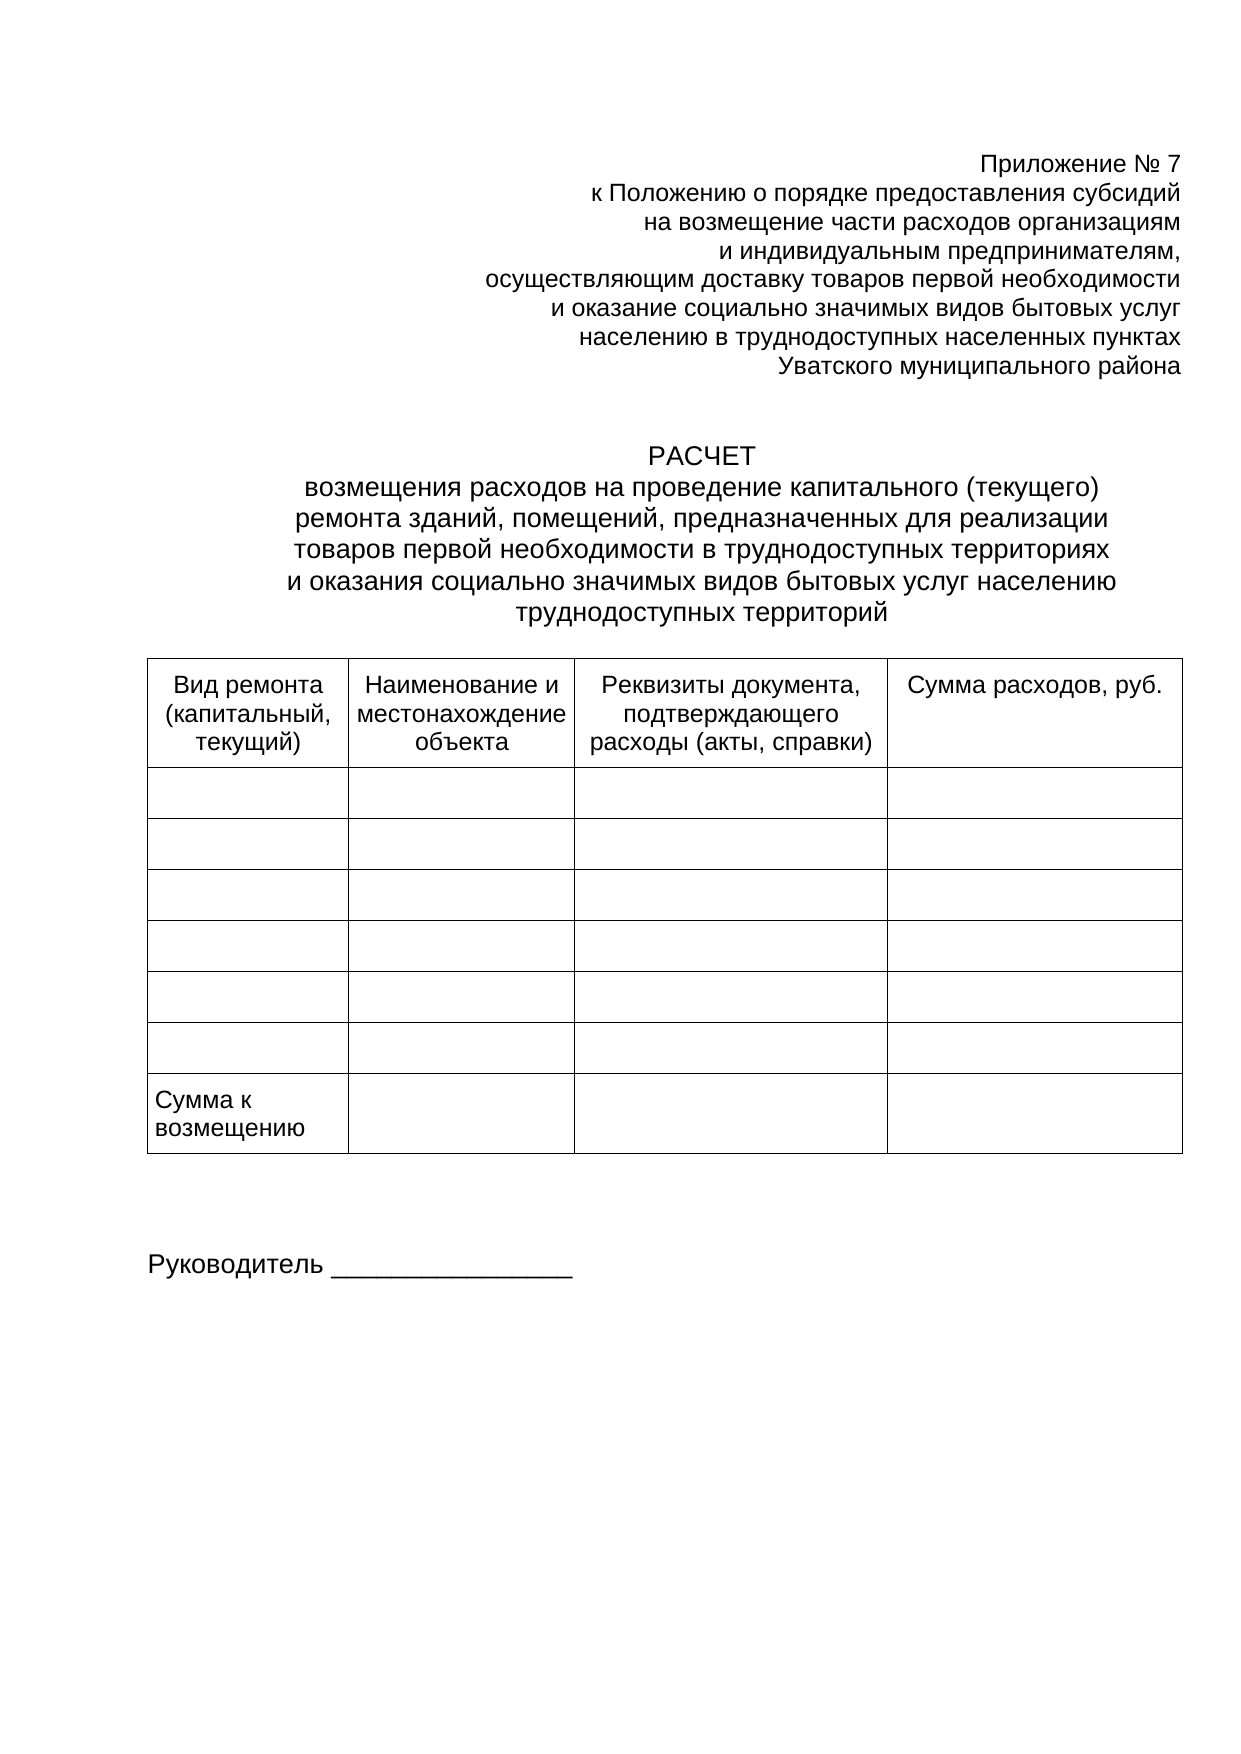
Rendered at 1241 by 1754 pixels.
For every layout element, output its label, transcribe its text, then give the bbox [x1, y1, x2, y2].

table_cell Сумма к возмещению [148, 1074, 348, 1153]
table_cell [349, 819, 574, 869]
text Руководитель ________________ [147, 1248, 1181, 1279]
text и оказания социально значимых видов бытовых услуг населению [147, 564, 1181, 596]
table_cell [888, 972, 1182, 1022]
table_cell [575, 768, 887, 818]
table_cell [888, 921, 1182, 971]
text ремонта зданий, помещений, предназначенных для реализации [147, 502, 1181, 533]
text и оказание социально значимых видов бытовых услуг [147, 293, 1181, 322]
table_cell [148, 819, 348, 869]
table_cell [888, 1023, 1182, 1073]
text труднодоступных территорий [147, 596, 1181, 627]
table_cell [349, 1074, 574, 1153]
table_cell [888, 819, 1182, 869]
table_cell [888, 870, 1182, 920]
table_cell [148, 972, 348, 1022]
table_cell [575, 921, 887, 971]
table_cell [349, 1023, 574, 1073]
text РАСЧЕТ [147, 439, 1181, 471]
text возмещения расходов на проведение капитального (текущего) [147, 471, 1181, 502]
table_cell [575, 870, 887, 920]
table_header Наименование и местонахождение объекта [349, 659, 574, 767]
text населению в труднодоступных населенных пунктах [147, 322, 1181, 351]
table_cell [148, 768, 348, 818]
text товаров первой необходимости в труднодоступных территориях [147, 533, 1181, 564]
table_cell [349, 768, 574, 818]
text к Положению о порядке предоставления субсидий [147, 178, 1181, 207]
text на возмещение части расходов организациям [147, 207, 1181, 236]
table_cell [148, 1023, 348, 1073]
table_cell [888, 768, 1182, 818]
table_header Сумма расходов, руб. [888, 659, 1182, 767]
table_cell [575, 819, 887, 869]
text и индивидуальным предпринимателям, [147, 236, 1181, 264]
table_cell [349, 972, 574, 1022]
table_cell [575, 1023, 887, 1073]
table_cell [349, 870, 574, 920]
text осуществляющим доставку товаров первой необходимости [147, 264, 1181, 293]
table_cell [349, 921, 574, 971]
table_cell [148, 870, 348, 920]
table_cell [575, 972, 887, 1022]
table_cell [148, 921, 348, 971]
table_header Реквизиты документа, подтверждающего расходы (акты, справки) [575, 659, 887, 767]
text Уватского муниципального района [147, 351, 1181, 379]
table_header Вид ремонта (капитальный, текущий) [148, 659, 348, 767]
table_cell [888, 1074, 1182, 1153]
text Приложение № 7 [147, 149, 1181, 178]
table_cell [575, 1074, 887, 1153]
